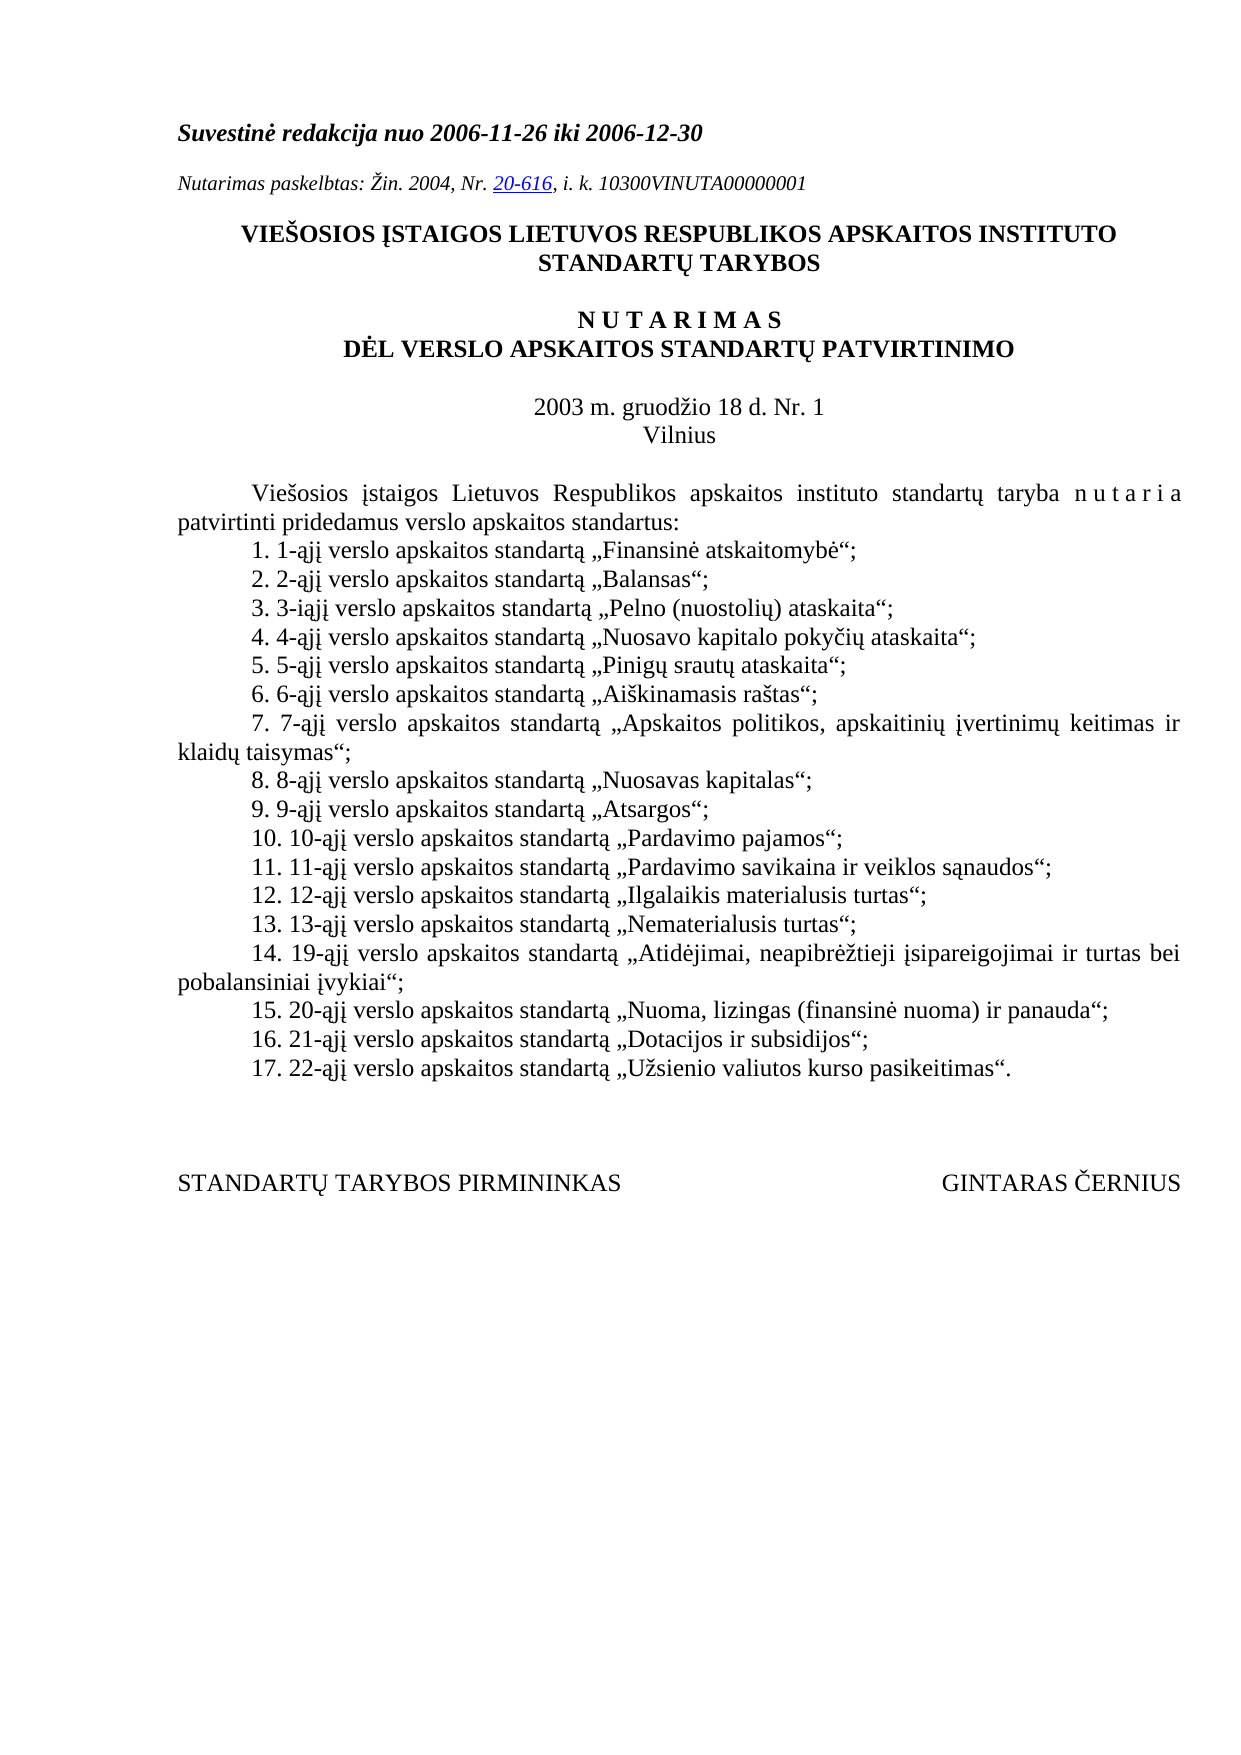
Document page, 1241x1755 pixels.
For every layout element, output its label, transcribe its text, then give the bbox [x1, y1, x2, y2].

text 2. 2-ąjį verslo apskaitos standartą „Balansas“; [177, 564, 1181, 593]
text Viešosios įstaigos Lietuvos Respublikos apskaitos instituto standartų taryba nutaria patvirtinti pridedamus verslo apskaitos standartus: [177, 478, 1181, 535]
text N U T A R I M A S [177, 305, 1181, 334]
text 6. 6-ąjį verslo apskaitos standartą „Aiškinamasis raštas“; [177, 679, 1181, 708]
text 13. 13-ąjį verslo apskaitos standartą „Nematerialusis turtas“; [177, 909, 1181, 938]
text 17. 22-ąjį verslo apskaitos standartą „Užsienio valiutos kurso pasikeitimas“. [177, 1053, 1181, 1082]
text 1. 1-ąjį verslo apskaitos standartą „Finansinė atskaitomybė“; [177, 535, 1181, 564]
text STANDARTŲ TARYBOS PIRMININKAS GINTARAS ČERNIUS [177, 1168, 1181, 1197]
text 12. 12-ąjį verslo apskaitos standartą „Ilgalaikis materialusis turtas“; [177, 880, 1181, 909]
text Suvestinė redakcija nuo 2006-11-26 iki 2006-12-30 [177, 118, 1181, 147]
text 14. 19-ąjį verslo apskaitos standartą „Atidėjimai, neapibrėžtieji įsipareigojimai ir turtas bei pobalansiniai įvykiai“; [177, 938, 1181, 995]
text 2003 m. gruodžio 18 d. Nr. 1 [177, 392, 1181, 420]
text DĖL VERSLO APSKAITOS STANDARTŲ PATVIRTINIMO [177, 334, 1181, 363]
text 8. 8-ąjį verslo apskaitos standartą „Nuosavas kapitalas“; [177, 765, 1181, 794]
text 15. 20-ąjį verslo apskaitos standartą „Nuoma, lizingas (finansinė nuoma) ir panauda“; [177, 995, 1181, 1024]
text Nutarimas paskelbtas: Žin. 2004, Nr. 20-616, i. k. 10300VINUTA00000001 [177, 171, 1181, 195]
text Vilnius [177, 420, 1181, 449]
text VIEŠOSIOS ĮSTAIGOS LIETUVOS RESPUBLIKOS APSKAITOS INSTITUTO STANDARTŲ TARYBOS [177, 219, 1181, 277]
text 11. 11-ąjį verslo apskaitos standartą „Pardavimo savikaina ir veiklos sąnaudos“; [177, 852, 1181, 880]
text 10. 10-ąjį verslo apskaitos standartą „Pardavimo pajamos“; [177, 823, 1181, 852]
text 7. 7-ąjį verslo apskaitos standartą „Apskaitos politikos, apskaitinių įvertinimų keitimas ir klaidų taisymas“; [177, 708, 1181, 765]
text 16. 21-ąjį verslo apskaitos standartą „Dotacijos ir subsidijos“; [177, 1024, 1181, 1053]
text 4. 4-ąjį verslo apskaitos standartą „Nuosavo kapitalo pokyčių ataskaita“; [177, 622, 1181, 650]
text 3. 3-iąjį verslo apskaitos standartą „Pelno (nuostolių) ataskaita“; [177, 593, 1181, 622]
text 9. 9-ąjį verslo apskaitos standartą „Atsargos“; [177, 794, 1181, 823]
text 5. 5-ąjį verslo apskaitos standartą „Pinigų srautų ataskaita“; [177, 650, 1181, 679]
